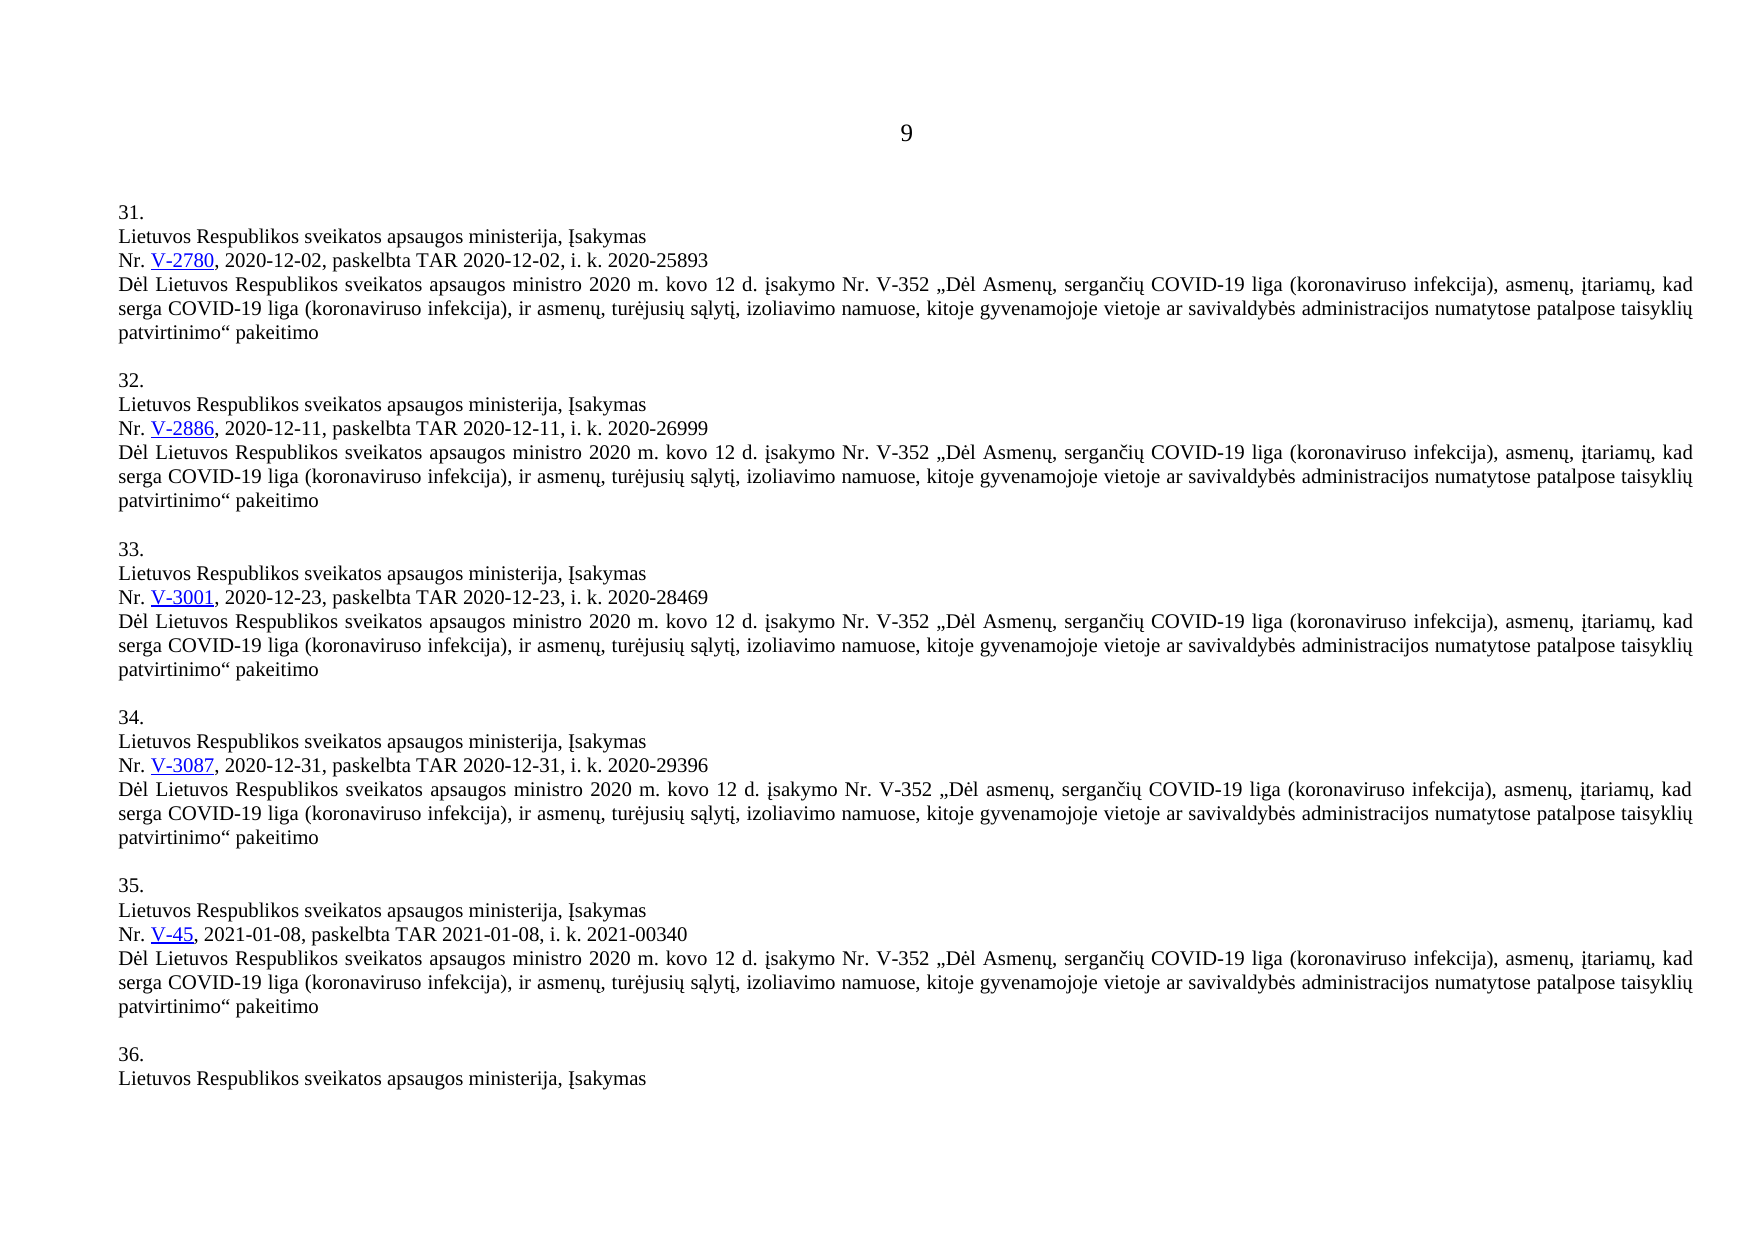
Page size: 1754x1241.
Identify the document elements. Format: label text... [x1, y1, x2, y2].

text Nr. V-3087, 2020-12-31, paskelbta TAR 2020-12-31, i. k. 2020-29396 [118, 753, 1695, 777]
text 32. [118, 368, 1695, 392]
text Nr. V-45, 2021-01-08, paskelbta TAR 2021-01-08, i. k. 2021-00340 [118, 922, 1695, 946]
text Nr. V-3001, 2020-12-23, paskelbta TAR 2020-12-23, i. k. 2020-28469 [118, 585, 1695, 609]
text Dėl Lietuvos Respublikos sveikatos apsaugos ministro 2020 m. kovo 12 d. įsakymo Nr. V-352 „Dėl Asmenų, sergančių COVID-19 liga (koronaviruso infekcija), asmenų, įtariamų, kad serga COVID-19 liga (koronaviruso infekcija), ir asmenų, turėjusių sąlytį, izoliavimo namuose, kitoje gyvenamojoje vietoje ar savivaldybės administracijos numatytose patalpose taisyklių patvirtinimo“ pakeitimo [118, 440, 1695, 512]
text Lietuvos Respublikos sveikatos apsaugos ministerija, Įsakymas [118, 897, 1695, 922]
text Dėl Lietuvos Respublikos sveikatos apsaugos ministro 2020 m. kovo 12 d. įsakymo Nr. V-352 „Dėl Asmenų, sergančių COVID-19 liga (koronaviruso infekcija), asmenų, įtariamų, kad serga COVID-19 liga (koronaviruso infekcija), ir asmenų, turėjusių sąlytį, izoliavimo namuose, kitoje gyvenamojoje vietoje ar savivaldybės administracijos numatytose patalpose taisyklių patvirtinimo“ pakeitimo [118, 946, 1695, 1018]
text Lietuvos Respublikos sveikatos apsaugos ministerija, Įsakymas [118, 224, 1695, 248]
text Dėl Lietuvos Respublikos sveikatos apsaugos ministro 2020 m. kovo 12 d. įsakymo Nr. V-352 „Dėl Asmenų, sergančių COVID-19 liga (koronaviruso infekcija), asmenų, įtariamų, kad serga COVID-19 liga (koronaviruso infekcija), ir asmenų, turėjusių sąlytį, izoliavimo namuose, kitoje gyvenamojoje vietoje ar savivaldybės administracijos numatytose patalpose taisyklių patvirtinimo“ pakeitimo [118, 272, 1695, 344]
text 35. [118, 873, 1695, 897]
text 33. [118, 537, 1695, 561]
text Dėl Lietuvos Respublikos sveikatos apsaugos ministro 2020 m. kovo 12 d. įsakymo Nr. V-352 „Dėl asmenų, sergančių COVID-19 liga (koronaviruso infekcija), asmenų, įtariamų, kad serga COVID-19 liga (koronaviruso infekcija), ir asmenų, turėjusių sąlytį, izoliavimo namuose, kitoje gyvenamojoje vietoje ar savivaldybės administracijos numatytose patalpose taisyklių patvirtinimo“ pakeitimo [118, 777, 1695, 849]
text Lietuvos Respublikos sveikatos apsaugos ministerija, Įsakymas [118, 392, 1695, 416]
text Dėl Lietuvos Respublikos sveikatos apsaugos ministro 2020 m. kovo 12 d. įsakymo Nr. V-352 „Dėl Asmenų, sergančių COVID-19 liga (koronaviruso infekcija), asmenų, įtariamų, kad serga COVID-19 liga (koronaviruso infekcija), ir asmenų, turėjusių sąlytį, izoliavimo namuose, kitoje gyvenamojoje vietoje ar savivaldybės administracijos numatytose patalpose taisyklių patvirtinimo“ pakeitimo [118, 609, 1695, 681]
text Nr. V-2886, 2020-12-11, paskelbta TAR 2020-12-11, i. k. 2020-26999 [118, 416, 1695, 440]
text 31. [118, 200, 1695, 224]
text Nr. V-2780, 2020-12-02, paskelbta TAR 2020-12-02, i. k. 2020-25893 [118, 248, 1695, 272]
text Lietuvos Respublikos sveikatos apsaugos ministerija, Įsakymas [118, 561, 1695, 585]
text 36. [118, 1042, 1695, 1066]
text Lietuvos Respublikos sveikatos apsaugos ministerija, Įsakymas [118, 729, 1695, 753]
text Lietuvos Respublikos sveikatos apsaugos ministerija, Įsakymas [118, 1066, 1695, 1090]
text 34. [118, 705, 1695, 729]
